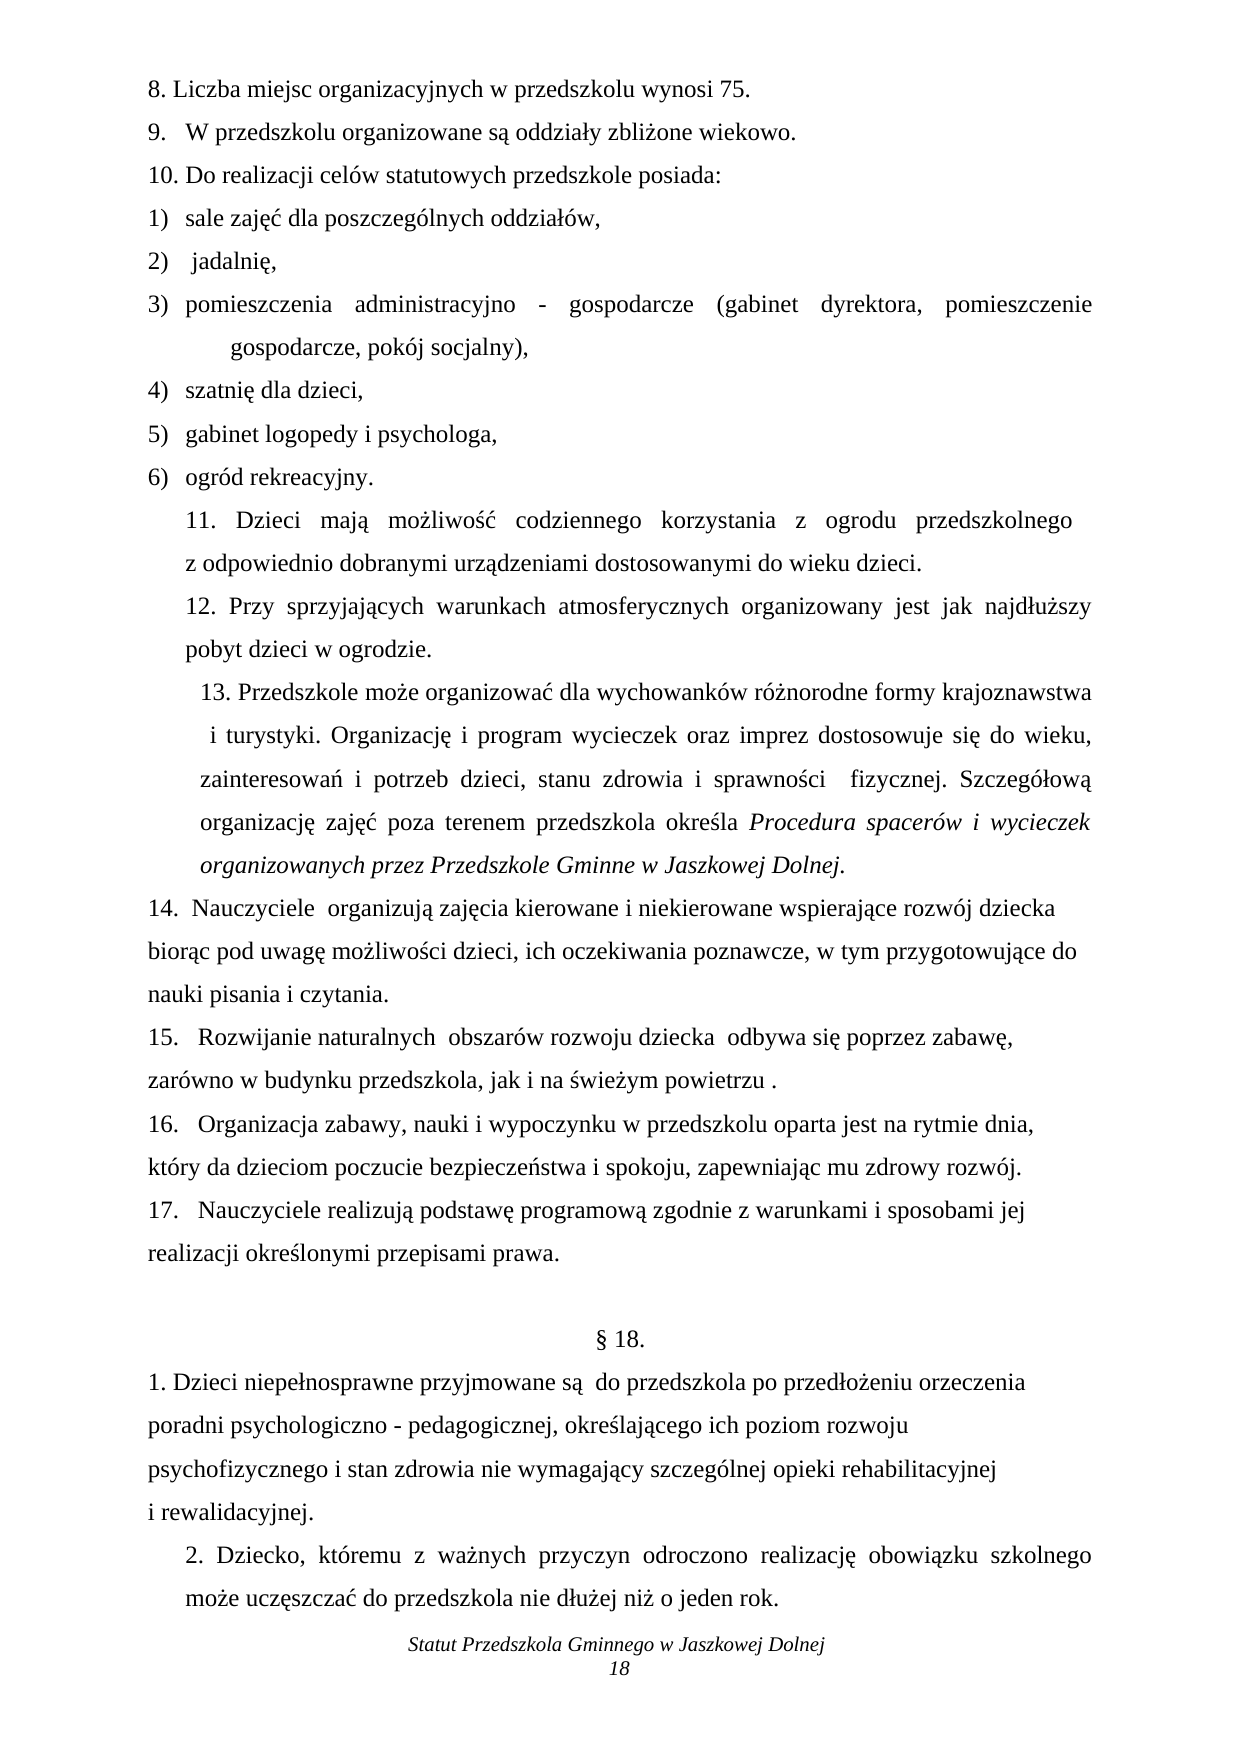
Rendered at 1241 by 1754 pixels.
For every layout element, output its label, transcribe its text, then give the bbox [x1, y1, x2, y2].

list ogród rekreacyjny. [148, 462, 1093, 491]
text 15. Rozwijanie naturalnych obszarów rozwoju dziecka odbywa się poprzez zabawę, zarówno w budynku przedszkola, jak i na świeżym powietrzu . [148, 1022, 1093, 1094]
list 13. Przedszkole może organizować dla wychowanków różnorodne formy krajoznawstwa i turystyki. Organizację i program wycieczek oraz imprez dostosowuje się do wieku, zainteresowań i potrzeb dzieci, stanu zdrowia i sprawności fizycznej. Szczegółową organizację zajęć poza terenem przedszkola określa Procedura spacerów i wycieczek organizowanych przez Przedszkole Gminne w Jaszkowej Dolnej. [148, 677, 1093, 879]
list jadalnię, [148, 246, 1093, 275]
subtitle § 18. [148, 1324, 1093, 1353]
list gabinet logopedy i psychologa, [148, 419, 1093, 447]
list 12. Przy sprzyjających warunkach atmosferycznych organizowany jest jak najdłuższy pobyt dzieci w ogrodzie. [148, 591, 1093, 663]
list W przedszkolu organizowane są oddziały zbliżone wiekowo. [148, 117, 1093, 146]
list szatnię dla dzieci, [148, 376, 1093, 404]
text 16. Organizacja zabawy, nauki i wypoczynku w przedszkolu oparta jest na rytmie dnia, który da dzieciom poczucie bezpieczeństwa i spokoju, zapewniając mu zdrowy rozwój. [148, 1109, 1093, 1181]
list pomieszczenia administracyjno - gospodarcze (gabinet dyrektora, pomieszczenie gospodarcze, pokój socjalny), [148, 289, 1093, 361]
subtitle 1. Dzieci niepełnosprawne przyjmowane są do przedszkola po przedłożeniu orzeczenia poradni psychologiczno - pedagogicznej, określającego ich poziom rozwoju psychofizycznego i stan zdrowia nie wymagający szczególnej opieki rehabilitacyjnej i rewalidacyjnej. [148, 1367, 1093, 1526]
text 17. Nauczyciele realizują podstawę programową zgodnie z warunkami i sposobami jej realizacji określonymi przepisami prawa. [148, 1195, 1093, 1267]
text 8. Liczba miejsc organizacyjnych w przedszkolu wynosi 75. [148, 74, 1093, 102]
text 14. Nauczyciele organizują zajęcia kierowane i niekierowane wspierające rozwój dziecka biorąc pod uwagę możliwości dzieci, ich oczekiwania poznawcze, w tym przygotowujące do nauki pisania i czytania. [148, 893, 1093, 1008]
list 11. Dzieci mają możliwość codziennego korzystania z ogrodu przedszkolnego z odpowiednio dobranymi urządzeniami dostosowanymi do wieku dzieci. [148, 505, 1093, 577]
list sale zajęć dla poszczególnych oddziałów, [148, 203, 1093, 232]
list Do realizacji celów statutowych przedszkole posiada: [148, 160, 1093, 189]
text 2. Dziecko, któremu z ważnych przyczyn odroczono realizację obowiązku szkolnego może uczęszczać do przedszkola nie dłużej niż o jeden rok. [185, 1540, 1093, 1612]
